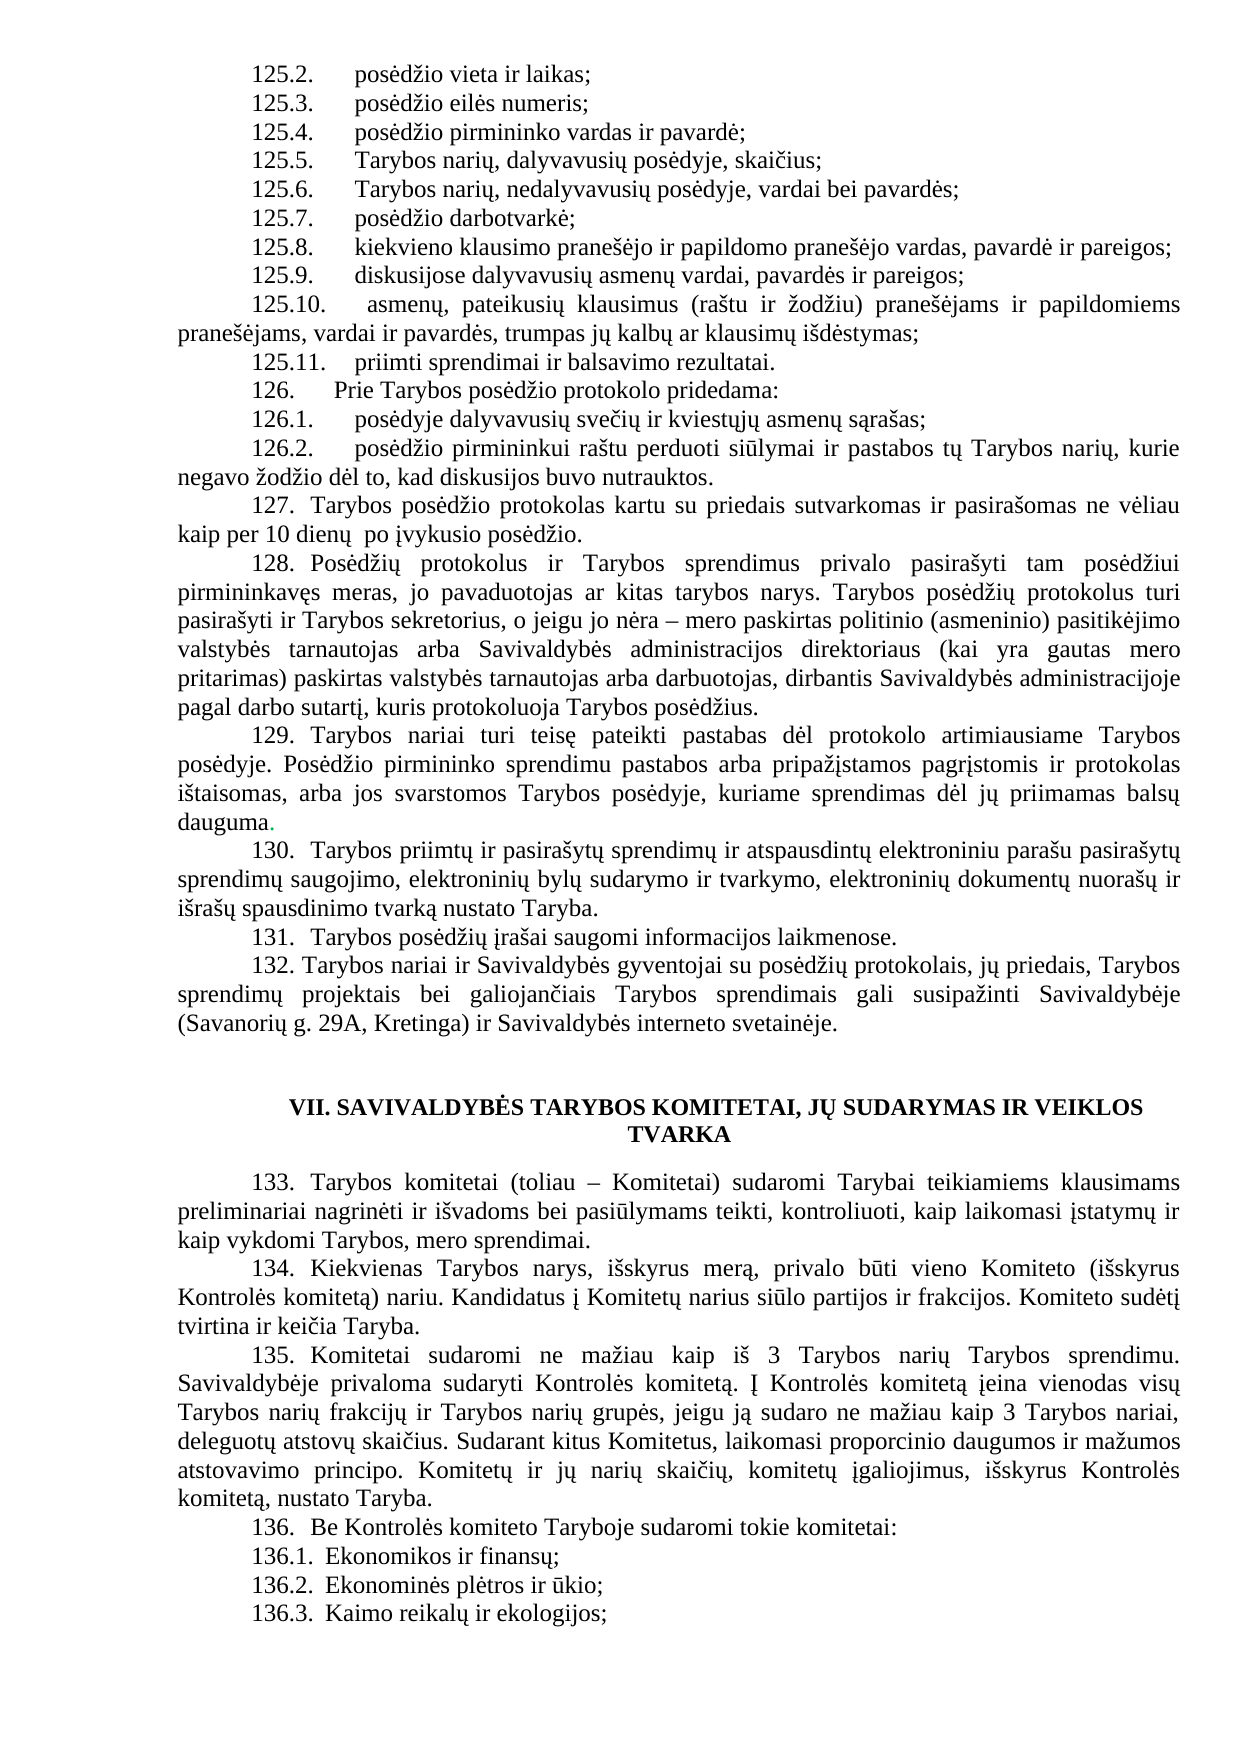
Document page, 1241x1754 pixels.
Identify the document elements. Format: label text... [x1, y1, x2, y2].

text 133. Tarybos komitetai (toliau – Komitetai) sudaromi Tarybai teikiamiems klausimams preliminariai nagrinėti ir išvadoms bei pasiūlymams teikti, kontroliuoti, kaip laikomasi įstatymų ir kaip vykdomi Tarybos, mero sprendimai. [177, 1167, 1181, 1253]
text VII. SAVIVALDYBĖS TARYBOS KOMITETAI, JŲ SUDARYMAS IR VEIKLOS TVARKA [177, 1093, 1181, 1148]
text 125.8. kiekvieno klausimo pranešėjo ir papildomo pranešėjo vardas, pavardė ir pareigos; [177, 232, 1181, 260]
text 135. Komitetai sudaromi ne mažiau kaip iš 3 Tarybos narių Tarybos sprendimu. Savivaldybėje privaloma sudaryti Kontrolės komitetą. Į Kontrolės komitetą įeina vienodas visų Tarybos narių frakcijų ir Tarybos narių grupės, jeigu ją sudaro ne mažiau kaip 3 Tarybos nariai, deleguotų atstovų skaičius. Sudarant kitus Komitetus, laikomasi proporcinio daugumos ir mažumos atstovavimo principo. Komitetų ir jų narių skaičių, komitetų įgaliojimus, išskyrus Kontrolės komitetą, nustato Taryba. [177, 1340, 1181, 1512]
text 128. Posėdžių protokolus ir Tarybos sprendimus privalo pasirašyti tam posėdžiui pirmininkavęs meras, jo pavaduotojas ar kitas tarybos narys. Tarybos posėdžių protokolus turi pasirašyti ir Tarybos sekretorius, o jeigu jo nėra – mero paskirtas politinio (asmeninio) pasitikėjimo valstybės tarnautojas arba Savivaldybės administracijos direktoriaus (kai yra gautas mero pritarimas) paskirtas valstybės tarnautojas arba darbuotojas, dirbantis Savivaldybės administracijoje pagal darbo sutartį, kuris protokoluoja Tarybos posėdžius. [177, 548, 1181, 720]
text 127. Tarybos posėdžio protokolas kartu su priedais sutvarkomas ir pasirašomas ne vėliau kaip per 10 dienų po įvykusio posėdžio. [177, 490, 1181, 548]
text 130. Tarybos priimtų ir pasirašytų sprendimų ir atspausdintų elektroniniu parašu pasirašytų sprendimų saugojimo, elektroninių bylų sudarymo ir tvarkymo, elektroninių dokumentų nuorašų ir išrašų spausdinimo tvarką nustato Taryba. [177, 835, 1181, 922]
text 136.2. Ekonominės plėtros ir ūkio; [251, 1570, 1181, 1598]
text 125.3. posėdžio eilės numeris; [177, 88, 1181, 117]
text 136. Be Kontrolės komiteto Taryboje sudaromi tokie komitetai: [177, 1512, 1181, 1541]
text 136.3. Kaimo reikalų ir ekologijos; [251, 1598, 1181, 1627]
text 131. Tarybos posėdžių įrašai saugomi informacijos laikmenose. [177, 922, 1181, 950]
text 125.7. posėdžio darbotvarkė; [177, 203, 1181, 232]
text 126.1. posėdyje dalyvavusių svečių ir kviestųjų asmenų sąrašas; [177, 404, 1181, 433]
text 132. Tarybos nariai ir Savivaldybės gyventojai su posėdžių protokolais, jų priedais, Tarybos sprendimų projektais bei galiojančiais Tarybos sprendimais gali susipažinti Savivaldybėje (Savanorių g. 29A, Kretinga) ir Savivaldybės interneto svetainėje. [177, 950, 1181, 1037]
text 125.11. priimti sprendimai ir balsavimo rezultatai. [177, 347, 1181, 375]
text 125.10. asmenų, pateikusių klausimus (raštu ir žodžiu) pranešėjams ir papildomiems pranešėjams, vardai ir pavardės, trumpas jų kalbų ar klausimų išdėstymas; [177, 289, 1181, 347]
text 125.4. posėdžio pirmininko vardas ir pavardė; [177, 117, 1181, 145]
text 125.2. posėdžio vieta ir laikas; [177, 59, 1181, 88]
text 125.9. diskusijose dalyvavusių asmenų vardai, pavardės ir pareigos; [177, 260, 1181, 289]
text 129. Tarybos nariai turi teisę pateikti pastabas dėl protokolo artimiausiame Tarybos posėdyje. Posėdžio pirmininko sprendimu pastabos arba pripažįstamos pagrįstomis ir protokolas ištaisomas, arba jos svarstomos Tarybos posėdyje, kuriame sprendimas dėl jų priimamas balsų dauguma. [177, 720, 1181, 835]
text 134. Kiekvienas Tarybos narys, išskyrus merą, privalo būti vieno Komiteto (išskyrus Kontrolės komitetą) nariu. Kandidatus į Komitetų narius siūlo partijos ir frakcijos. Komiteto sudėtį tvirtina ir keičia Taryba. [177, 1253, 1181, 1340]
text 126. Prie Tarybos posėdžio protokolo pridedama: [177, 375, 1181, 404]
text 126.2. posėdžio pirmininkui raštu perduoti siūlymai ir pastabos tų Tarybos narių, kurie negavo žodžio dėl to, kad diskusijos buvo nutrauktos. [177, 433, 1181, 490]
text 125.5. Tarybos narių, dalyvavusių posėdyje, skaičius; [177, 145, 1181, 174]
text 136.1. Ekonomikos ir finansų; [251, 1541, 1181, 1570]
text 125.6. Tarybos narių, nedalyvavusių posėdyje, vardai bei pavardės; [177, 174, 1181, 203]
